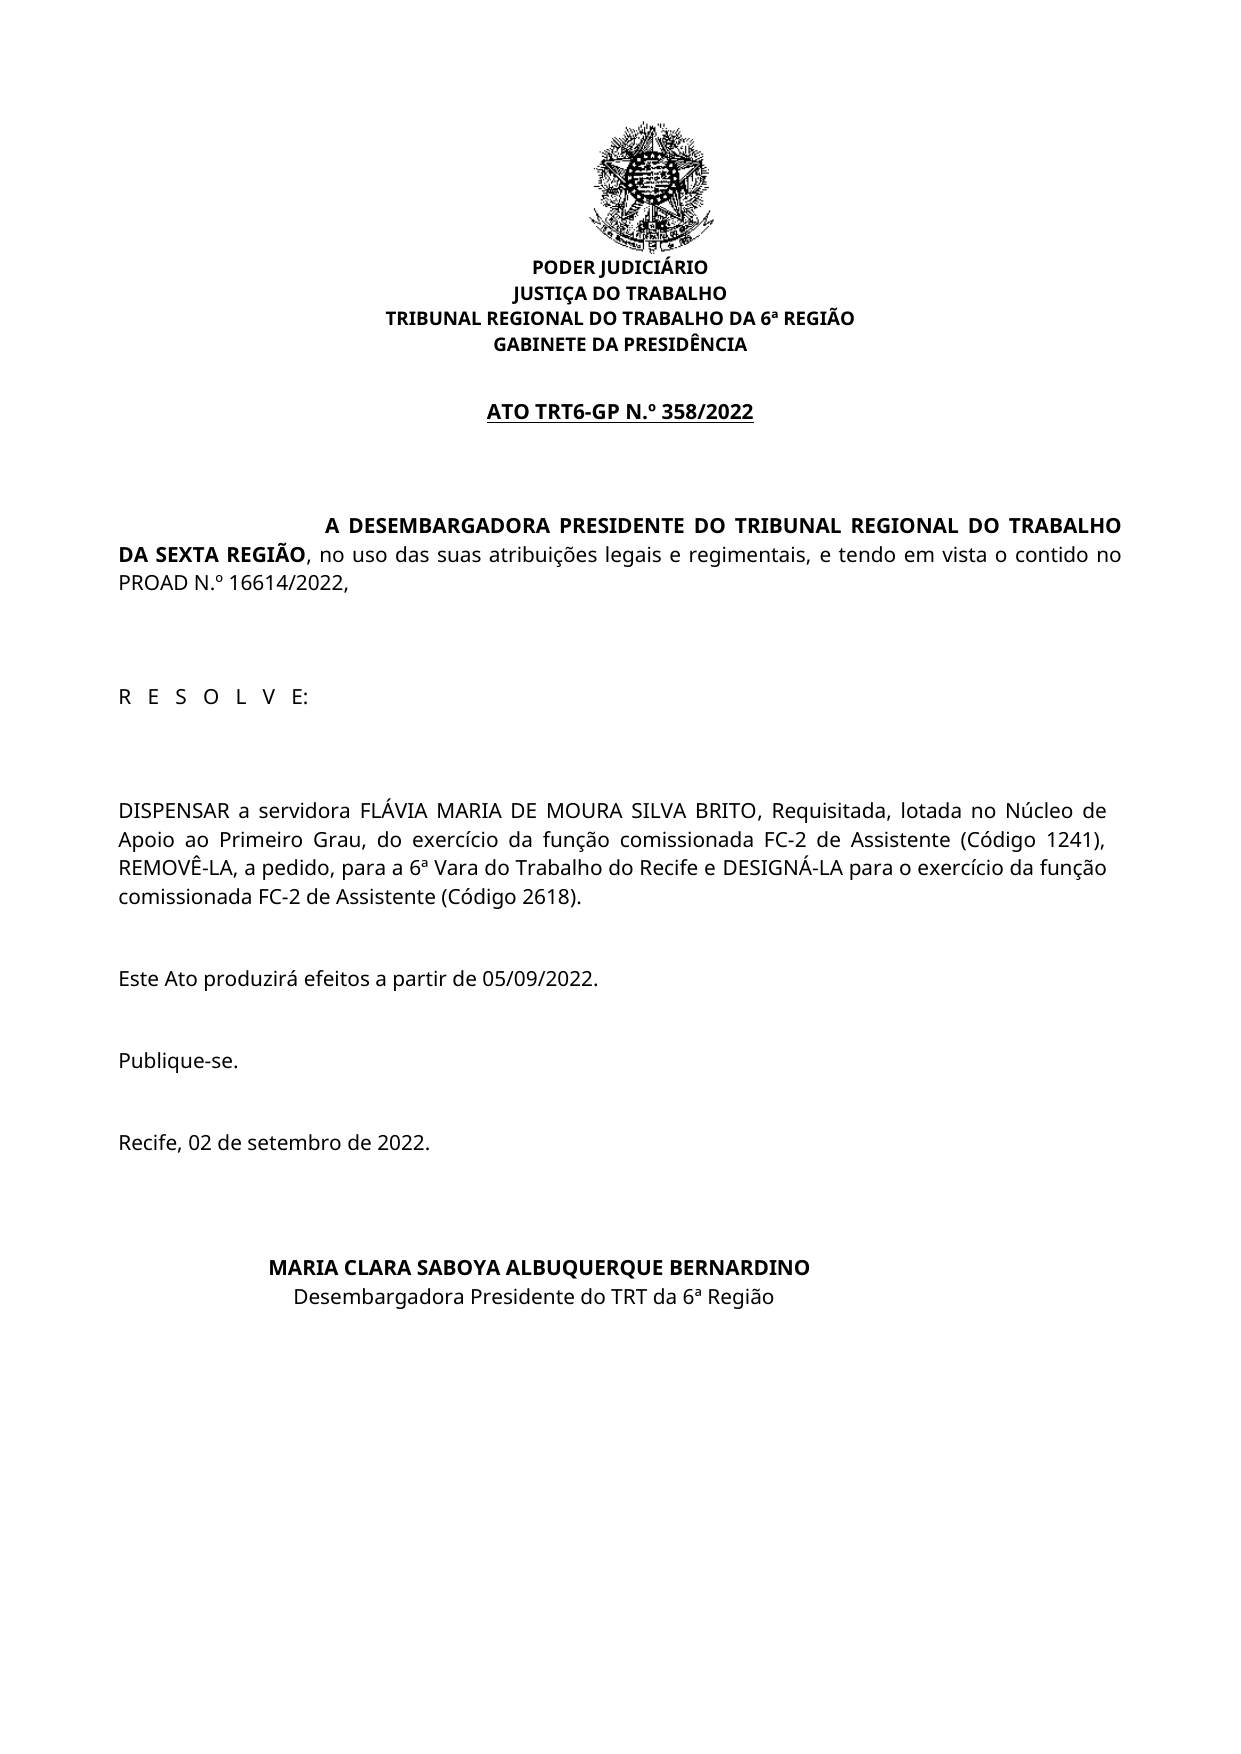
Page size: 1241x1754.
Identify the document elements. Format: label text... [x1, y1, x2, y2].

text R E S O L V E: [118, 682, 1107, 711]
text A DESEMBARGADORA PRESIDENTE DO TRIBUNAL REGIONAL DO TRABALHO DA SEXTA REGIÃO, no uso das suas atribuições legais e regimentais, e tendo em vista o contido no PROAD N.º 16614/2022, [118, 512, 1122, 597]
text Publique-se. [118, 1046, 1107, 1075]
text Recife, 02 de setembro de 2022. [118, 1128, 1107, 1157]
text Desembargadora Presidente do TRT da 6ª Região [118, 1281, 1107, 1311]
text ATO TRT6-GP N.º 358/2022 [118, 397, 1122, 426]
subtitle JUSTIÇA DO TRABALHO [118, 280, 1122, 306]
text GABINETE DA PRESIDÊNCIA [118, 331, 1122, 357]
text Este Ato produzirá efeitos a partir de 05/09/2022. [118, 964, 1107, 992]
text MARIA CLARA SABOYA ALBUQUERQUE BERNARDINO [118, 1252, 1122, 1281]
picture [587, 118, 717, 255]
text DISPENSAR a servidora FLÁVIA MARIA DE MOURA SILVA BRITO, Requisitada, lotada no Núcleo de Apoio ao Primeiro Grau, do exercício da função comissionada FC-2 de Assistente (Código 1241), REMOVÊ-LA, a pedido, para a 6ª Vara do Trabalho do Recife e DESIGNÁ-LA para o exercício da função comissionada FC-2 de Assistente (Código 2618). [118, 797, 1107, 910]
text TRIBUNAL REGIONAL DO TRABALHO DA 6ª REGIÃO [118, 306, 1122, 331]
text PODER JUDICIÁRIO [118, 254, 1122, 280]
